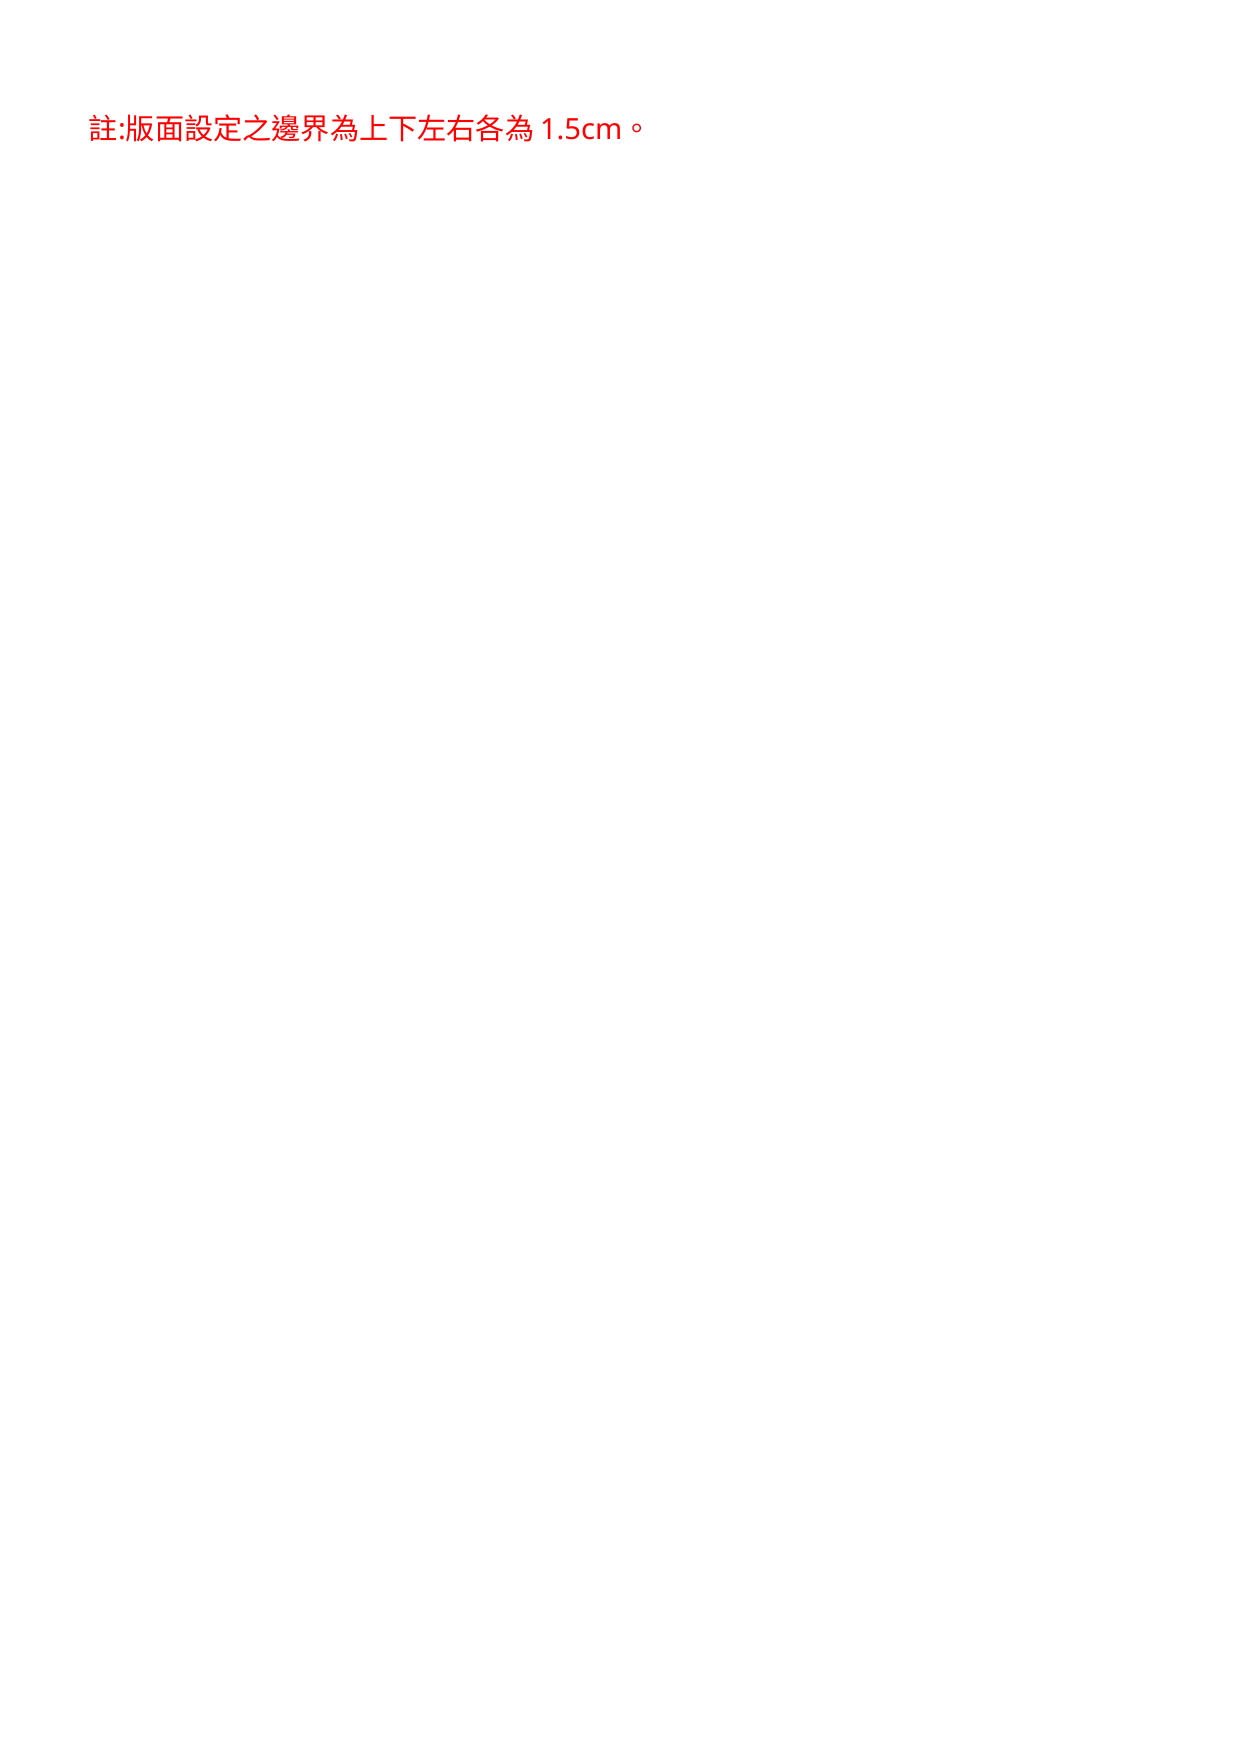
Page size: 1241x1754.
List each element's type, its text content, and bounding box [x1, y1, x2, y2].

text 註:版面設定之邊界為上下左右各為1.5cm。 [89, 89, 1152, 164]
